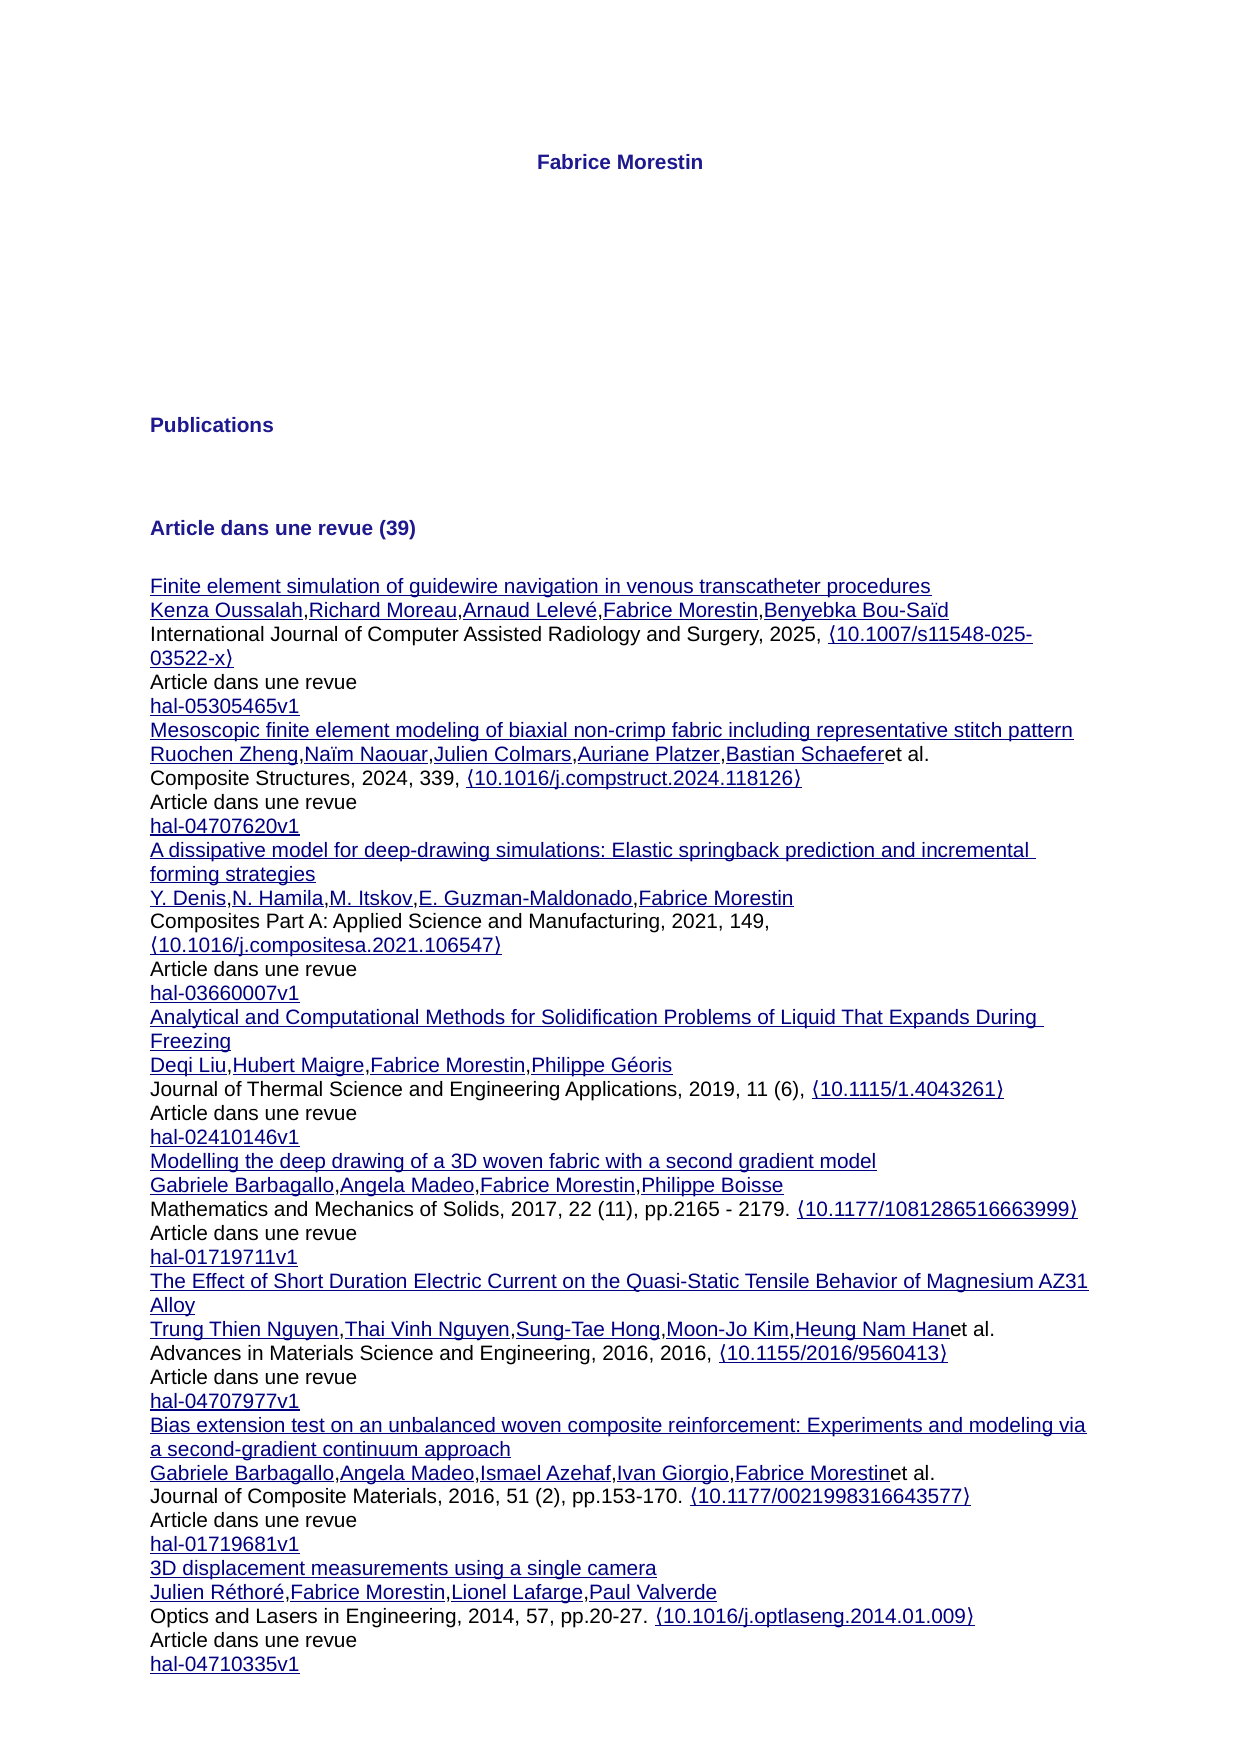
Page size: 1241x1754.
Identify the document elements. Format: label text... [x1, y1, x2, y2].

table_cell Modelling the deep drawing of a 3D woven fabric with a second gradient model Gabriele Barbagallo,Angela Madeo,Fabrice Morestin,Philippe Boisse Mathematics and Mechanics of Solids, 2017, 22 (11), pp.2165 - 2179. ⟨10.1177/1081286516663999⟩ Article dans une revue hal-01719711v1 [150, 1149, 1090, 1269]
table_cell 3D displacement measurements using a single camera Julien Réthoré,Fabrice Morestin,Lionel Lafarge,Paul Valverde Optics and Lasers in Engineering, 2014, 57, pp.20-27. ⟨10.1016/j.optlaseng.2014.01.009⟩ Article dans une revue hal-04710335v1 [150, 1556, 1090, 1676]
subtitle Publications [150, 412, 1090, 436]
subtitle Fabrice Morestin [150, 150, 1090, 174]
table_cell Mesoscopic finite element modeling of biaxial non-crimp fabric including representative stitch pattern Ruochen Zheng,Naïm Naouar,Julien Colmars,Auriane Platzer,Bastian Schaeferet al. Composite Structures, 2024, 339, ⟨10.1016/j.compstruct.2024.118126⟩ Article dans une revue hal-04707620v1 [150, 718, 1090, 837]
subtitle Article dans une revue (39) [150, 516, 1090, 539]
table_cell Bias extension test on an unbalanced woven composite reinforcement: Experiments and modeling via a second-gradient continuum approach Gabriele Barbagallo,Angela Madeo,Ismael Azehaf,Ivan Giorgio,Fabrice Morestinet al. Journal of Composite Materials, 2016, 51 (2), pp.153-170. ⟨10.1177/0021998316643577⟩ Article dans une revue hal-01719681v1 [150, 1413, 1090, 1556]
table_cell A dissipative model for deep-drawing simulations: Elastic springback prediction and incremental forming strategies Y. Denis,N. Hamila,M. Itskov,E. Guzman-Maldonado,Fabrice Morestin Composites Part A: Applied Science and Manufacturing, 2021, 149, ⟨10.1016/j.compositesa.2021.106547⟩ Article dans une revue hal-03660007v1 [150, 838, 1090, 1005]
table_cell The Effect of Short Duration Electric Current on the Quasi-Static Tensile Behavior of Magnesium AZ31 Alloy Trung Thien Nguyen,Thai Vinh Nguyen,Sung-Tae Hong,Moon-Jo Kim,Heung Nam Hanet al. Advances in Materials Science and Engineering, 2016, 2016, ⟨10.1155/2016/9560413⟩ Article dans une revue hal-04707977v1 [150, 1269, 1090, 1412]
table_cell Analytical and Computational Methods for Solidification Problems of Liquid That Expands During Freezing Deqi Liu,Hubert Maigre,Fabrice Morestin,Philippe Géoris Journal of Thermal Science and Engineering Applications, 2019, 11 (6), ⟨10.1115/1.4043261⟩ Article dans une revue hal-02410146v1 [150, 1005, 1090, 1149]
table_header Finite element simulation of guidewire navigation in venous transcatheter procedures Kenza Oussalah,Richard Moreau,Arnaud Lelevé,Fabrice Morestin,Benyebka Bou-Saïd International Journal of Computer Assisted Radiology and Surgery, 2025, ⟨10.1007/s11548-025-03522-x⟩ Article dans une revue hal-05305465v1 [150, 574, 1090, 718]
